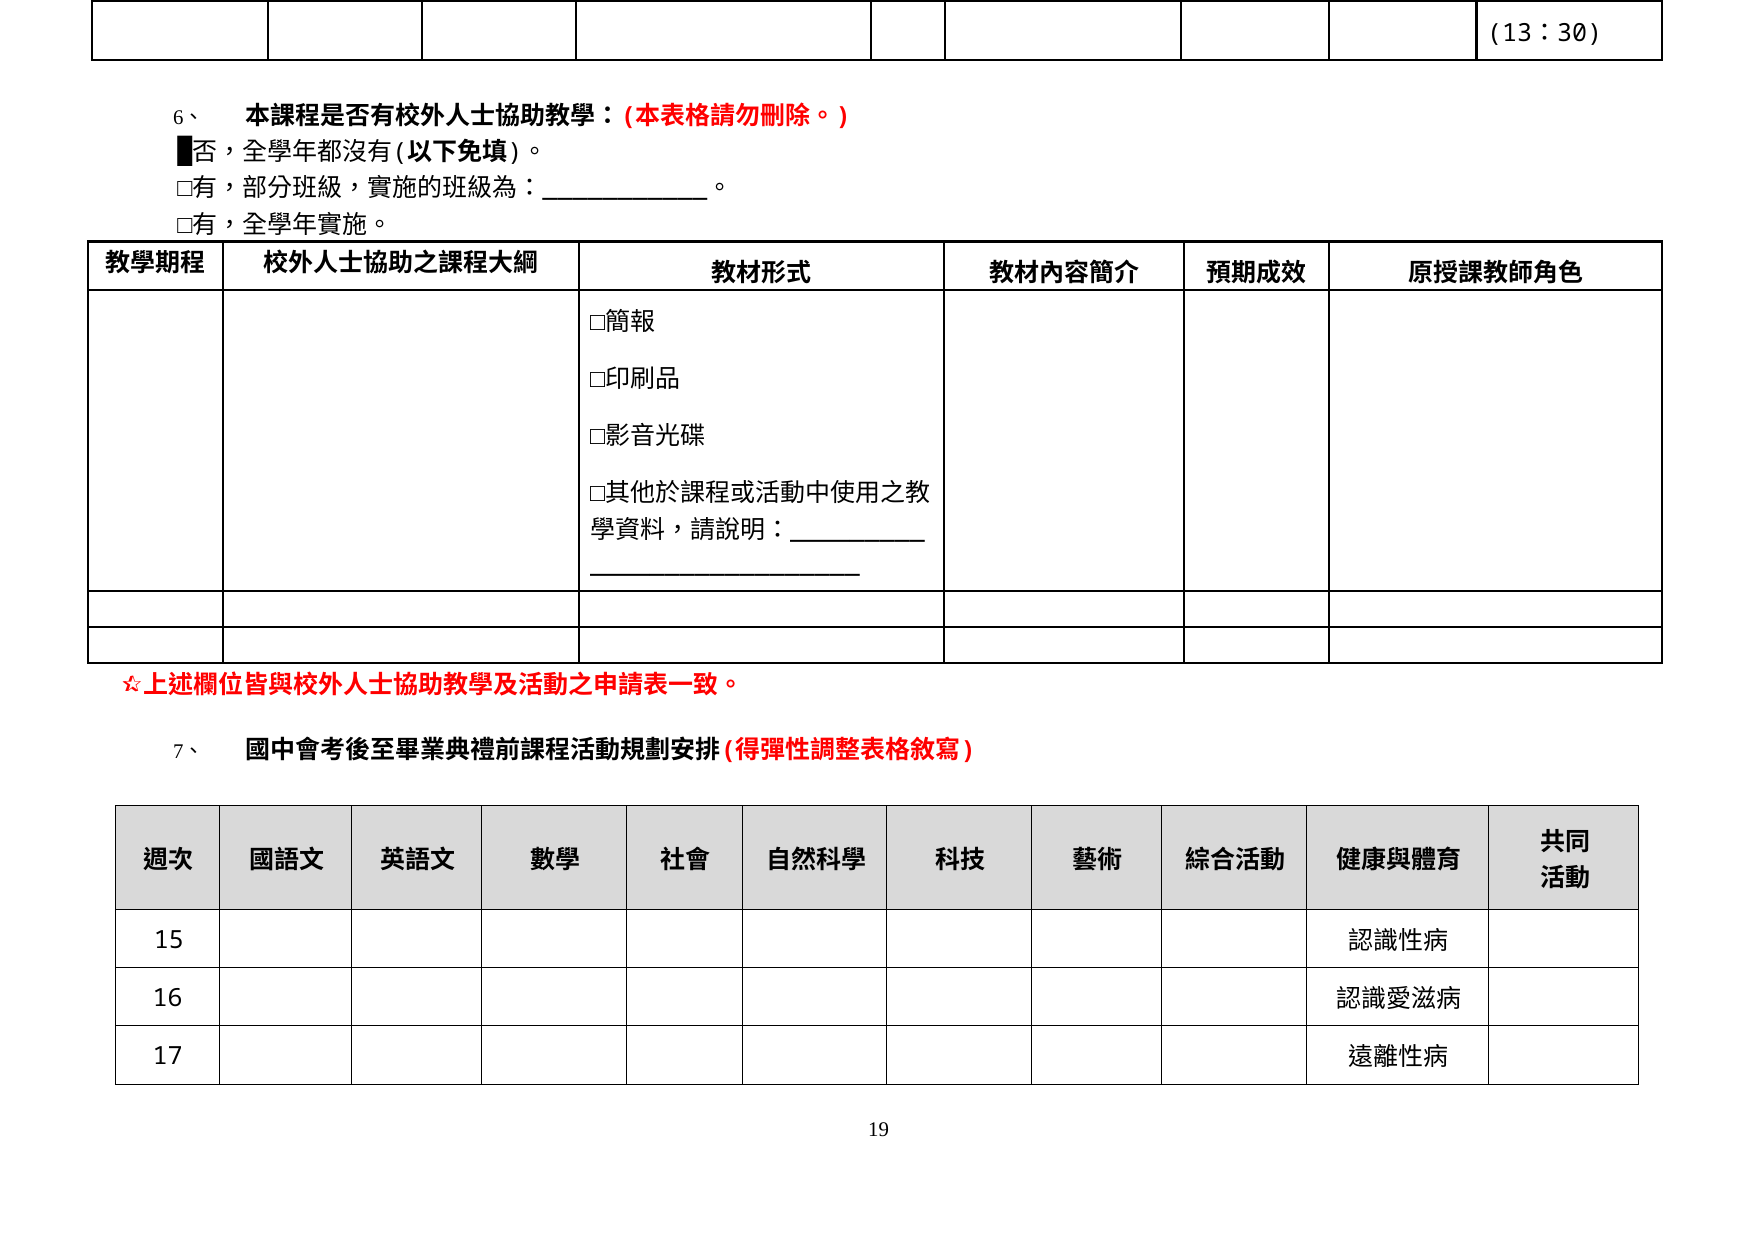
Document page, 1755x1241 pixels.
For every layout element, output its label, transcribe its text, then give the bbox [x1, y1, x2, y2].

table_cell [352, 1026, 481, 1083]
table_header 藝術 [1032, 806, 1161, 909]
table_cell [743, 968, 886, 1025]
table_cell □簡報 □印刷品 □影音光碟 □其他於課程或活動中使用之教學資料，請說明：___________________________ [580, 291, 943, 590]
table_header 英語文 [352, 806, 481, 909]
table_cell [220, 910, 351, 967]
table_cell 16 [116, 968, 219, 1025]
table_cell [627, 1026, 742, 1083]
table_cell [872, 2, 944, 59]
table_cell [627, 910, 742, 967]
table_cell [89, 592, 222, 626]
table_cell [580, 592, 943, 626]
table_header 教材形式 [580, 243, 943, 289]
table_cell [580, 628, 943, 662]
table_cell [577, 2, 870, 59]
table_cell [887, 968, 1031, 1025]
table_header 數學 [482, 806, 626, 909]
list 國中會考後至畢業典禮前課程活動規劃安排(得彈性調整表格敘寫) [171, 729, 1636, 765]
table_cell [743, 910, 886, 967]
table_cell [1162, 1026, 1306, 1083]
table_cell [89, 628, 222, 662]
table_cell 認識性病 [1307, 910, 1488, 967]
table_cell [1032, 1026, 1161, 1083]
table_cell [482, 1026, 626, 1083]
table_cell [1032, 910, 1161, 967]
table_cell [1330, 291, 1661, 590]
table_cell [1185, 592, 1328, 626]
list 本課程是否有校外人士協助教學：(本表格請勿刪除。) [171, 95, 1636, 132]
table_cell [1489, 1026, 1638, 1083]
table_cell [1185, 291, 1328, 590]
table_cell [1330, 592, 1661, 626]
table_cell 認識愛滋病 [1307, 968, 1488, 1025]
table_cell [1185, 628, 1328, 662]
table_cell [946, 2, 1180, 59]
table_cell [224, 628, 578, 662]
table_cell 17 [116, 1026, 219, 1083]
table_cell [1162, 968, 1306, 1025]
table_cell [220, 968, 351, 1025]
table_cell [1182, 2, 1328, 59]
table_cell [945, 291, 1183, 590]
table_cell [1489, 968, 1638, 1025]
table_cell [482, 968, 626, 1025]
table_cell [89, 291, 222, 590]
table_header 自然科學 [743, 806, 886, 909]
table_cell [1032, 968, 1161, 1025]
table_cell [887, 1026, 1031, 1083]
table_header 社會 [627, 806, 742, 909]
table_header 校外人士協助之課程大綱 [224, 243, 578, 289]
table_cell 15 [116, 910, 219, 967]
table_cell [423, 2, 575, 59]
table_cell [220, 1026, 351, 1083]
table_cell (13：30) [1478, 2, 1661, 59]
table_cell [1330, 2, 1475, 59]
table_cell [93, 2, 267, 59]
table_header 綜合活動 [1162, 806, 1306, 909]
text □有，全學年實施。 [121, 204, 1636, 240]
table_cell [945, 628, 1183, 662]
table_cell 遠離性病 [1307, 1026, 1488, 1083]
table_cell [1162, 910, 1306, 967]
table_header 國語文 [220, 806, 351, 909]
table_cell [224, 291, 578, 590]
table_cell [1330, 628, 1661, 662]
table_cell [352, 968, 481, 1025]
table_cell [743, 1026, 886, 1083]
text 上述欄位皆與校外人士協助教學及活動之申請表一致。 [121, 664, 1636, 700]
table_header 健康與體育 [1307, 806, 1488, 909]
table_cell [269, 2, 421, 59]
table_header 科技 [887, 806, 1031, 909]
table_cell [224, 592, 578, 626]
table_header 教材內容簡介 [945, 243, 1183, 289]
table_cell [352, 910, 481, 967]
table_header 預期成效 [1185, 243, 1328, 289]
table_header 共同 活動 [1489, 806, 1638, 909]
table_cell [945, 592, 1183, 626]
text □有，部分班級，實施的班級為：___________。 [121, 168, 1636, 204]
table_cell [887, 910, 1031, 967]
text █否，全學年都沒有(以下免填)。 [121, 132, 1636, 168]
table_header 週次 [116, 806, 219, 909]
table_cell [1489, 910, 1638, 967]
table_header 原授課教師角色 [1330, 243, 1661, 289]
table_cell [482, 910, 626, 967]
table_header 教學期程 [89, 243, 222, 289]
table_cell [627, 968, 742, 1025]
